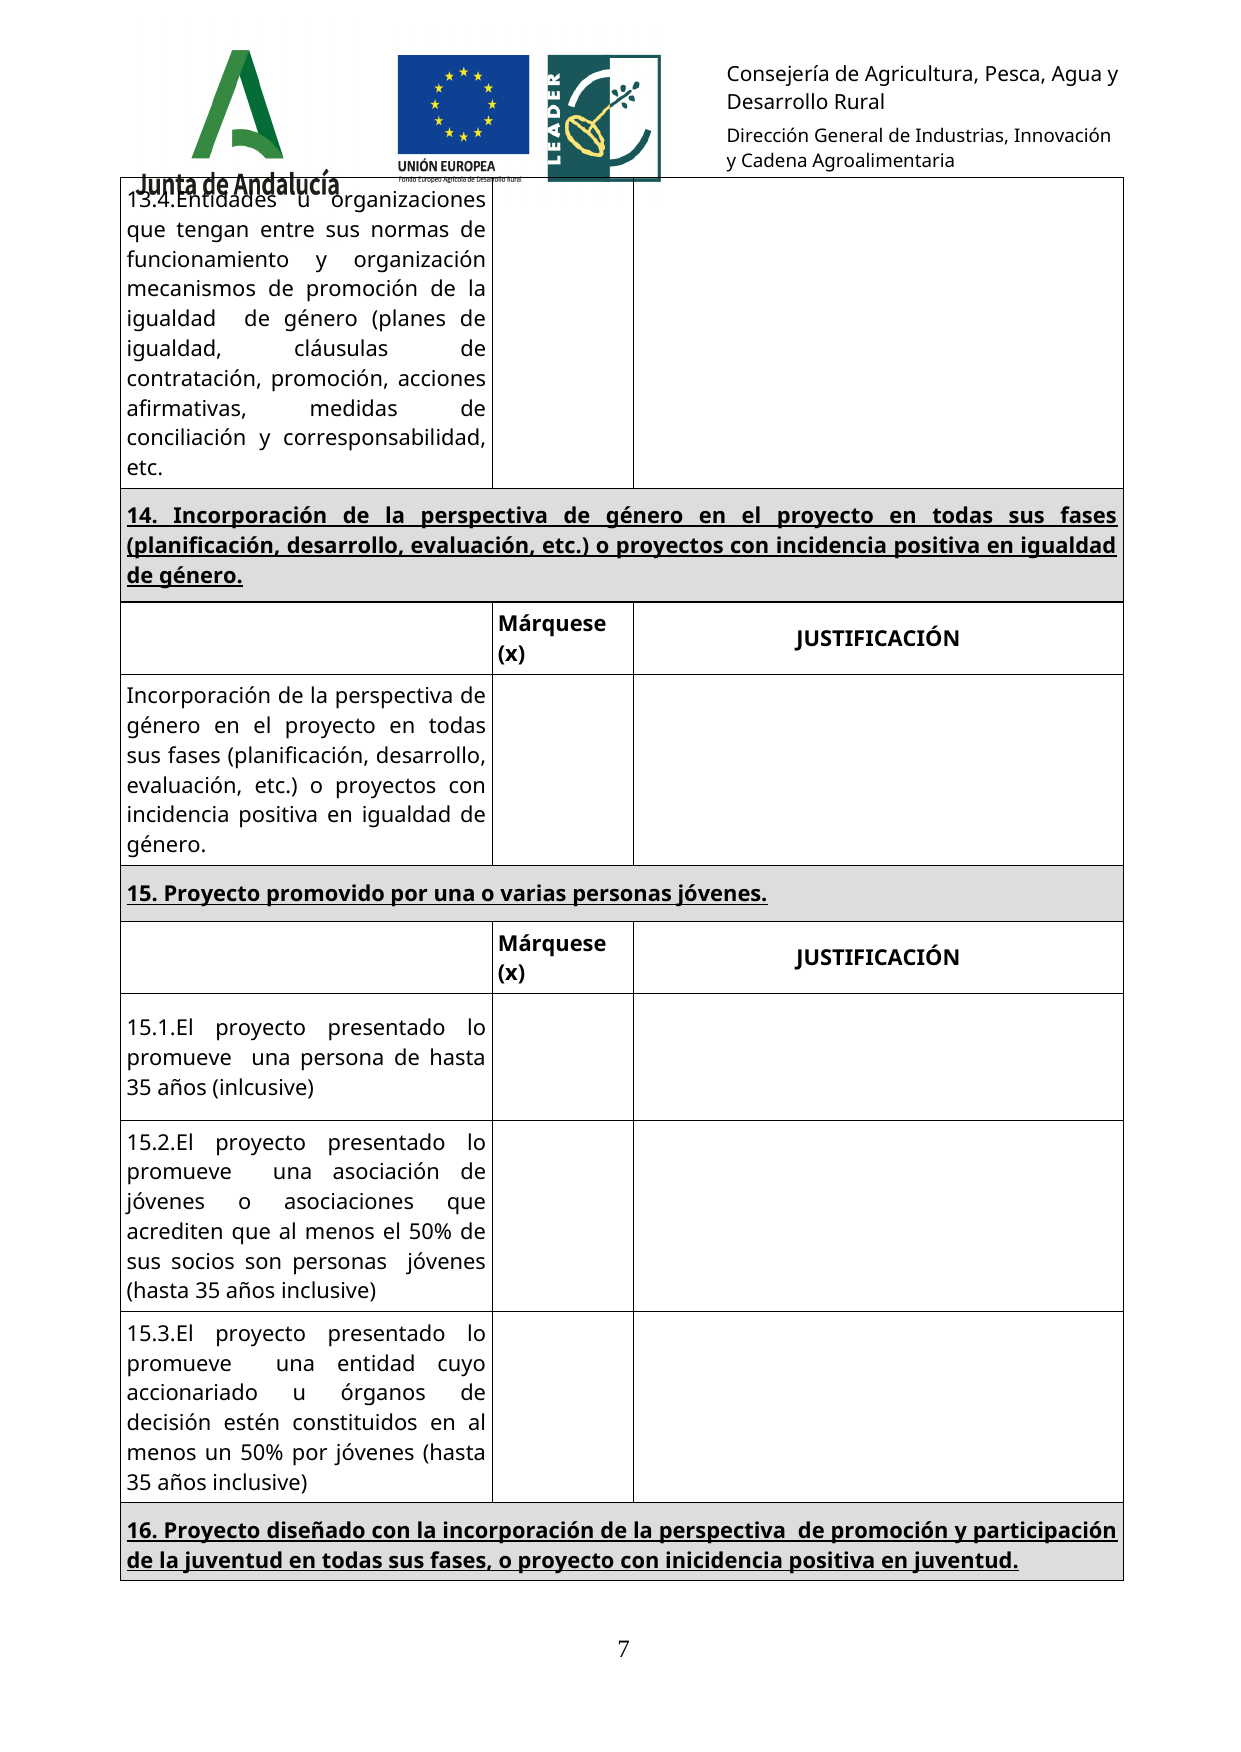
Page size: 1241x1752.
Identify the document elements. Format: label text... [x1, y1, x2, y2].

table_cell [121, 922, 492, 993]
table_cell JUSTIFICACIÓN [634, 603, 1123, 673]
picture [493, 178, 633, 204]
table_cell [121, 603, 492, 673]
table_cell JUSTIFICACIÓN [634, 922, 1123, 993]
picture [382, 197, 388, 204]
table_cell Incorporación de la perspectiva de género en el proyecto en todas sus fases (planificación, desarrollo, evaluación, etc.) o proyectos con incidencia positiva en igualdad de género. [121, 675, 492, 865]
table_cell [493, 1121, 633, 1311]
picture [382, 178, 492, 204]
table_cell [493, 994, 633, 1120]
picture [121, 178, 354, 242]
table_cell [634, 178, 1123, 488]
picture [382, 30, 677, 177]
table_cell Márquese (x) [493, 922, 633, 993]
table_cell 15.2.El proyecto presentado lo promueve una asociación de jóvenes o asociaciones que acrediten que al menos el 50% de sus socios son personas jóvenes (hasta 35 años inclusive) [121, 1121, 492, 1311]
table_cell 15.1.El proyecto presentado lo promueve una persona de hasta 35 años (inlcusive) [121, 994, 492, 1120]
table_cell 13.4.Entidades u organizaciones que tengan entre sus normas de funcionamiento y organización mecanismos de promoción de la igualdad de género (planes de igualdad, cláusulas de contratación, promoción, acciones afirmativas, medidas de conciliación y corresponsabilidad, etc. [121, 178, 492, 488]
table_cell [493, 675, 633, 865]
table_cell 14. Incorporación de la perspectiva de género en el proyecto en todas sus fases (planificación, desarrollo, evaluación, etc.) o proyectos con incidencia positiva en igualdad de género. [121, 489, 1123, 601]
picture [120, 17, 354, 177]
table_cell Márquese (x) [493, 603, 633, 673]
table_cell [634, 994, 1123, 1120]
table_cell [634, 1121, 1123, 1311]
table_cell 16. Proyecto diseñado con la incorporación de la perspectiva de promoción y participación de la juventud en todas sus fases, o proyecto con inicidencia positiva en juventud. [121, 1503, 1123, 1580]
table_cell 15. Proyecto promovido por una o varias personas jóvenes. [121, 866, 1123, 921]
table_cell [493, 1312, 633, 1502]
picture [453, 197, 459, 204]
table_cell [634, 1312, 1123, 1502]
table_cell 15.3.El proyecto presentado lo promueve una entidad cuyo accionariado u órganos de decisión estén constituidos en al menos un 50% por jóvenes (hasta 35 años inclusive) [121, 1312, 492, 1502]
picture [439, 197, 446, 204]
table_cell [493, 204, 633, 488]
table_cell [634, 675, 1123, 865]
picture [634, 178, 677, 204]
